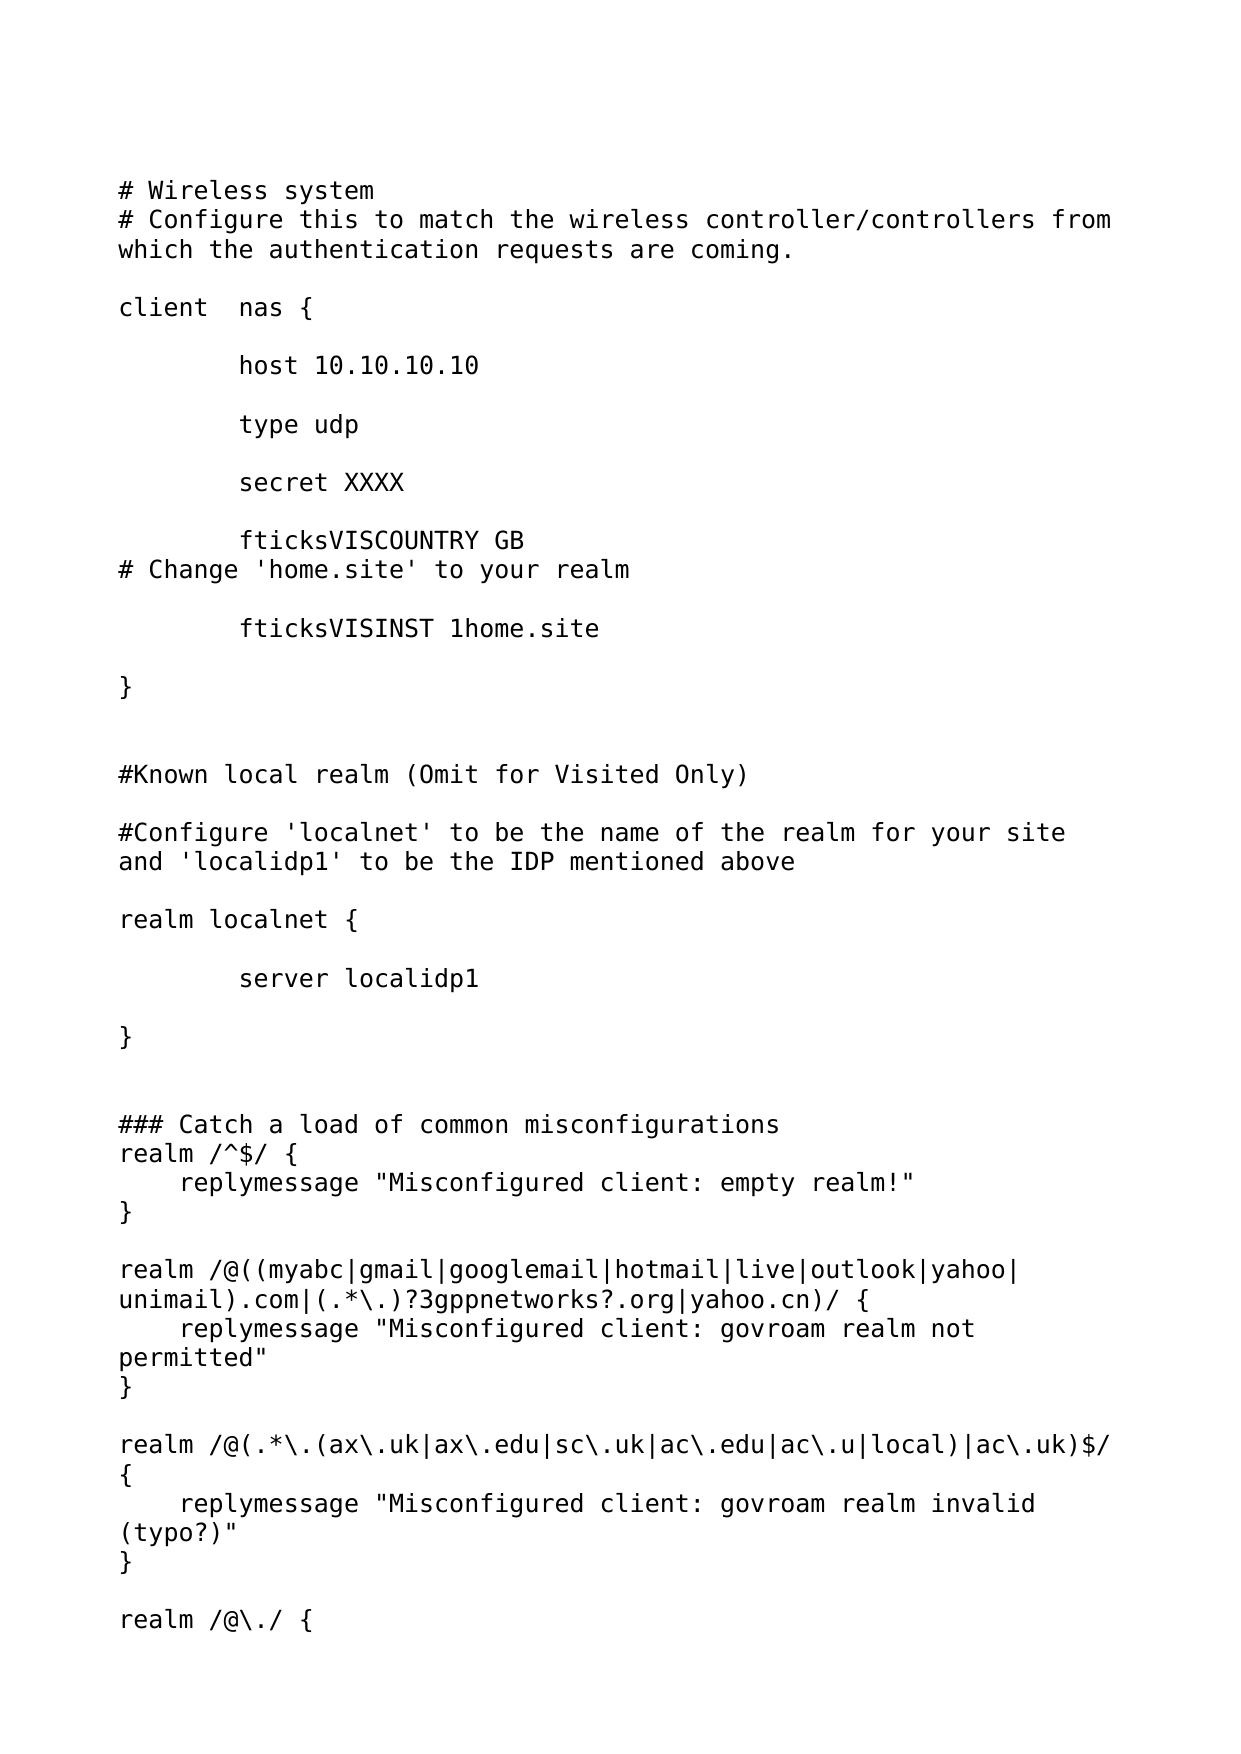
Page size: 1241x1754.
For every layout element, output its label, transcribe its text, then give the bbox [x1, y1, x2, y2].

text # Wireless system # Configure this to match the wireless controller/controllers from which the authentication requests are coming. client nas { host 10.10.10.10 type udp secret XXXX fticksVISCOUNTRY GB # Change 'home.site' to your realm fticksVISINST 1home.site } #Known local realm (Omit for Visited Only) #Configure 'localnet' to be the name of the realm for your site and 'localidp1' to be the IDP mentioned above realm localnet { server localidp1 } ### Catch a load of common misconfigurations realm /^$/ { replymessage "Misconfigured client: empty realm!" } realm /@((myabc|gmail|googlemail|hotmail|live|outlook|yahoo|unimail).com|(.*\.)?3gppnetworks?.org|yahoo.cn)/ { replymessage "Misconfigured client: govroam realm not permitted" } realm /@(.*\.(ax\.uk|ax\.edu|sc\.uk|ac\.edu|ac\.u|local)|ac\.uk)$/ { replymessage "Misconfigured client: govroam realm invalid (typo?)" } realm /@\./ { [118, 118, 1122, 1635]
